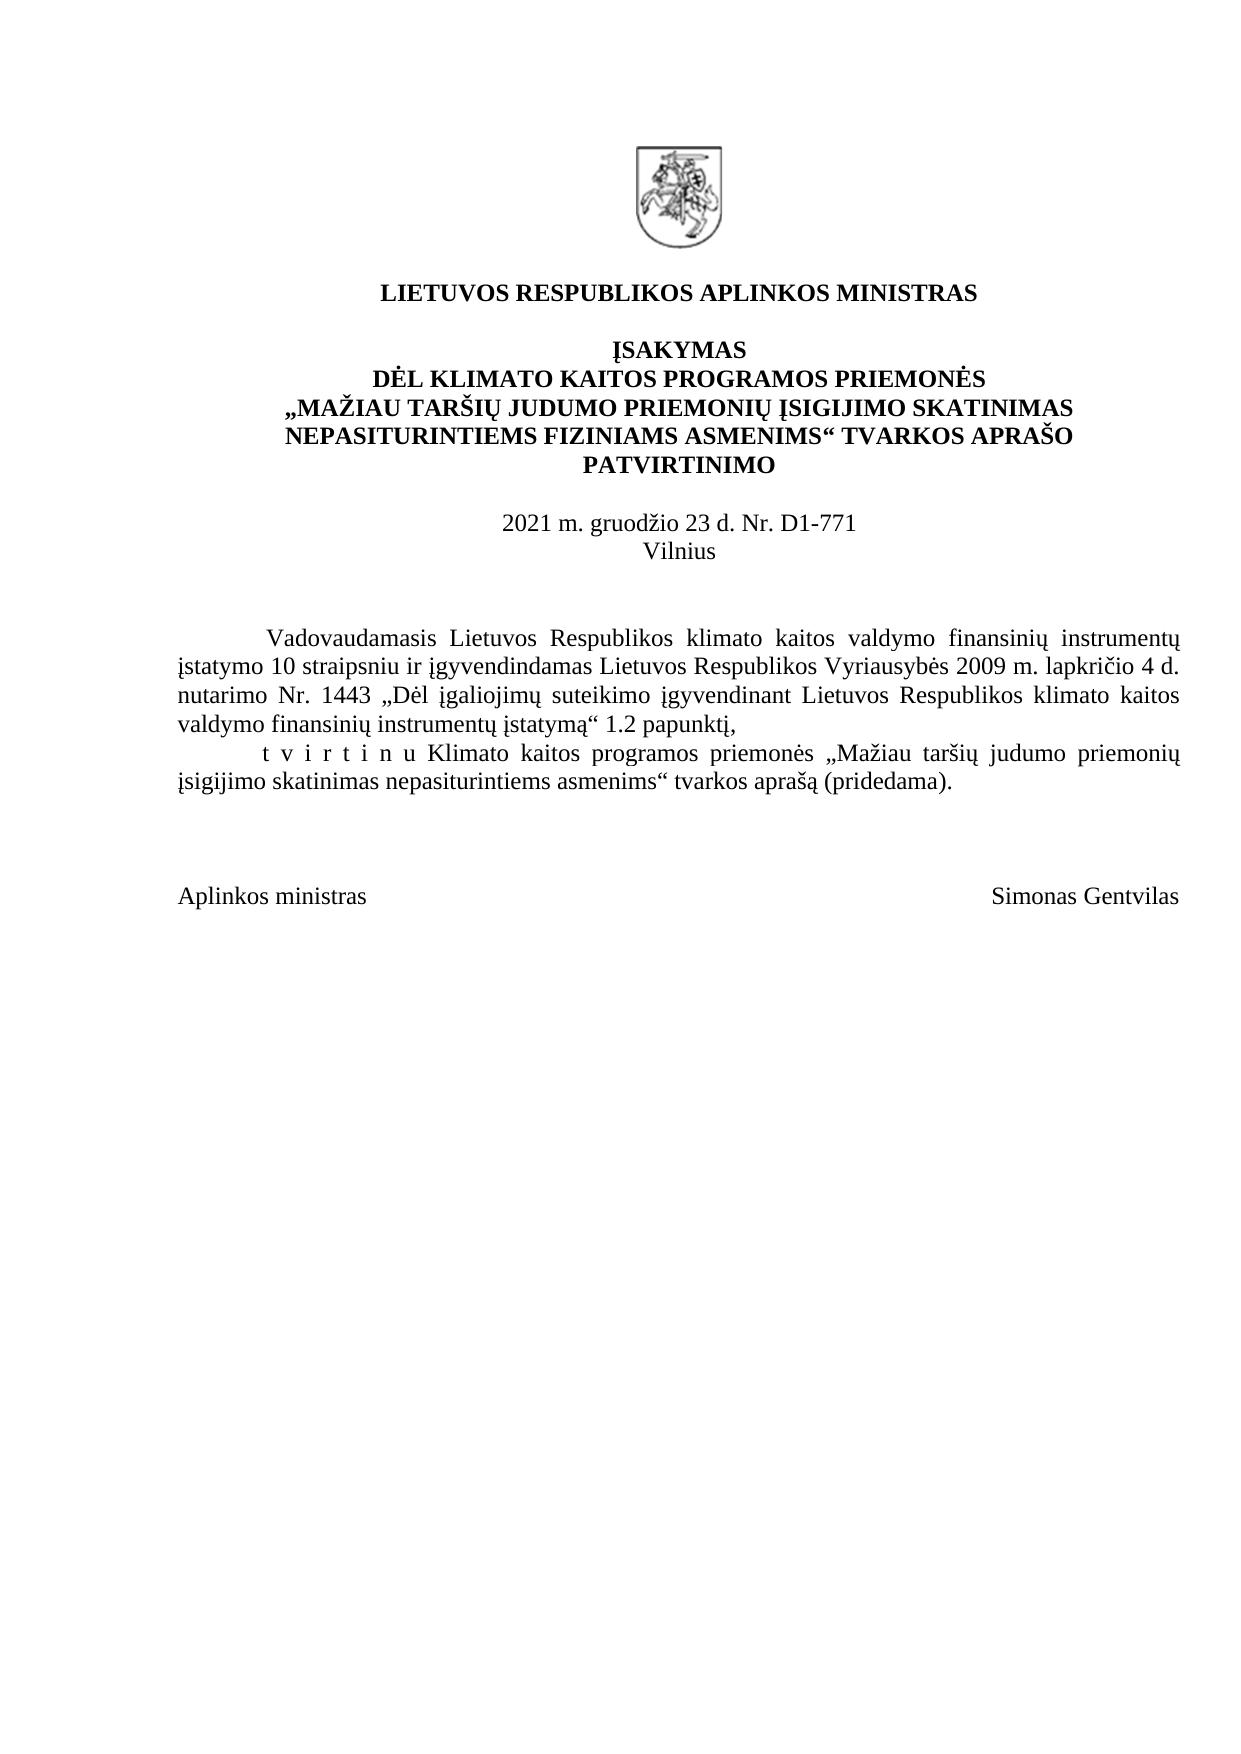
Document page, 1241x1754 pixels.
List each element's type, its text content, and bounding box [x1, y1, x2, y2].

text LIETUVOS RESPUBLIKOS APLINKOS MINISTRAS [177, 278, 1181, 306]
text Vilnius [177, 536, 1181, 565]
text DĖL KLIMATO KAITOS PROGRAMOS PRIEMONĖS [177, 364, 1181, 393]
text ĮSAKYMAS [177, 335, 1181, 364]
text PATVIRTINIMO [177, 450, 1181, 479]
text „MAŽIAU TARŠIŲ JUDUMO PRIEMONIŲ ĮSIGIJIMO SKATINIMAS NEPASITURINTIEMS FIZINIAMS ASMENIMS“ TVARKOS APRAŠO [177, 393, 1181, 450]
text Aplinkos ministras Simonas Gentvilas [177, 881, 1181, 910]
text Vadovaudamasis Lietuvos Respublikos klimato kaitos valdymo finansinių instrumentų įstatymo 10 straipsniu ir įgyvendindamas Lietuvos Respublikos Vyriausybės 2009 m. lapkričio 4 d. nutarimo Nr. 1443 „Dėl įgaliojimų suteikimo įgyvendinant Lietuvos Respublikos klimato kaitos valdymo finansinių instrumentų įstatymą“ 1.2 papunktį, [177, 623, 1181, 738]
text t v i r t i n u Klimato kaitos programos priemonės „Mažiau taršių judumo priemonių įsigijimo skatinimas nepasiturintiems asmenims“ tvarkos aprašą (pridedama). [177, 738, 1181, 795]
text 2021 m. gruodžio 23 d. Nr. D1-771 [177, 508, 1181, 536]
